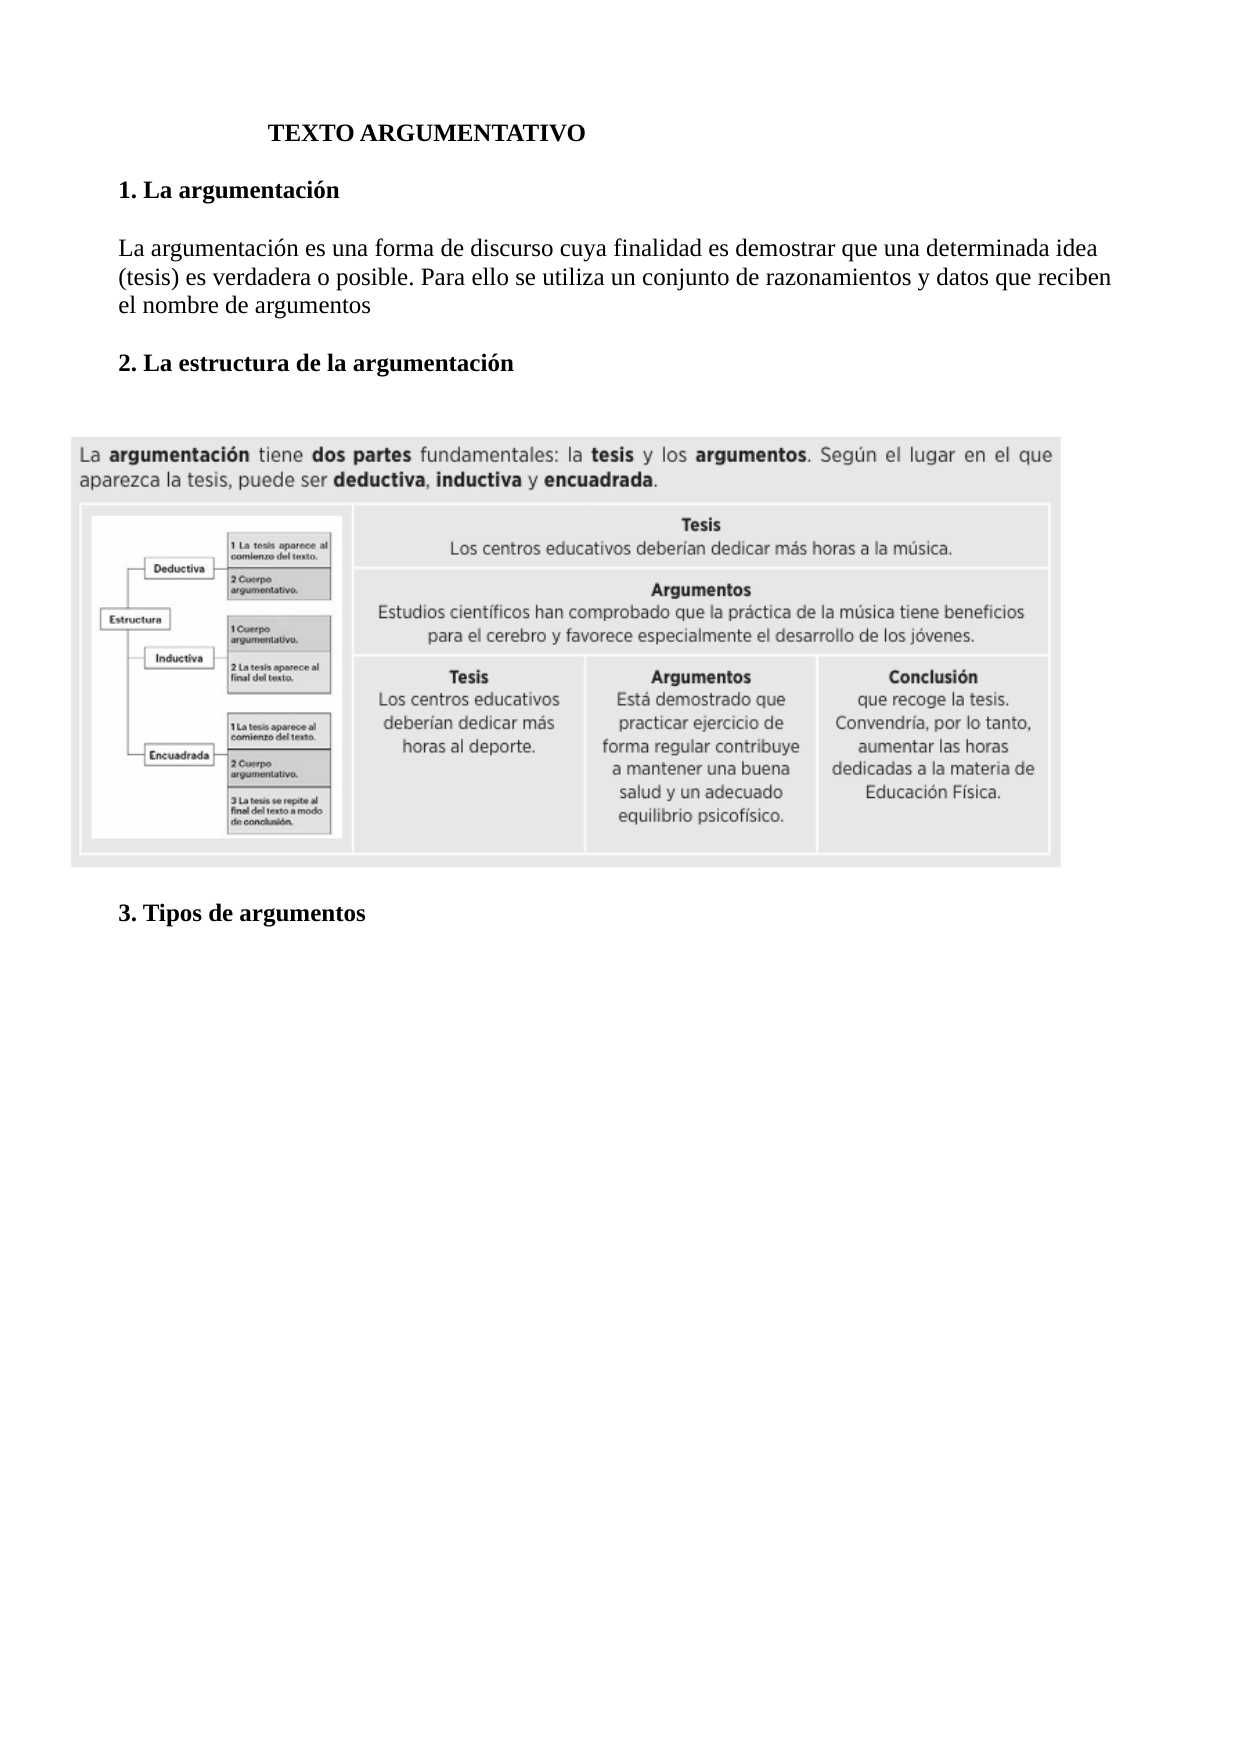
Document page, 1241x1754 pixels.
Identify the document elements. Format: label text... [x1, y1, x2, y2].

text La argumentación es una forma de discurso cuya finalidad es demostrar que una determinada idea (tesis) es verdadera o posible. Para ello se utiliza un conjunto de razonamientos y datos que reciben el nombre de argumentos [118, 233, 1122, 319]
text 3. Tipos de argumentos [118, 898, 1122, 926]
text 1. La argumentación [118, 176, 1122, 204]
picture [60, 426, 1065, 869]
text TEXTO ARGUMENTATIVO [118, 118, 1122, 147]
text 2. La estructura de la argumentación [118, 348, 1122, 377]
